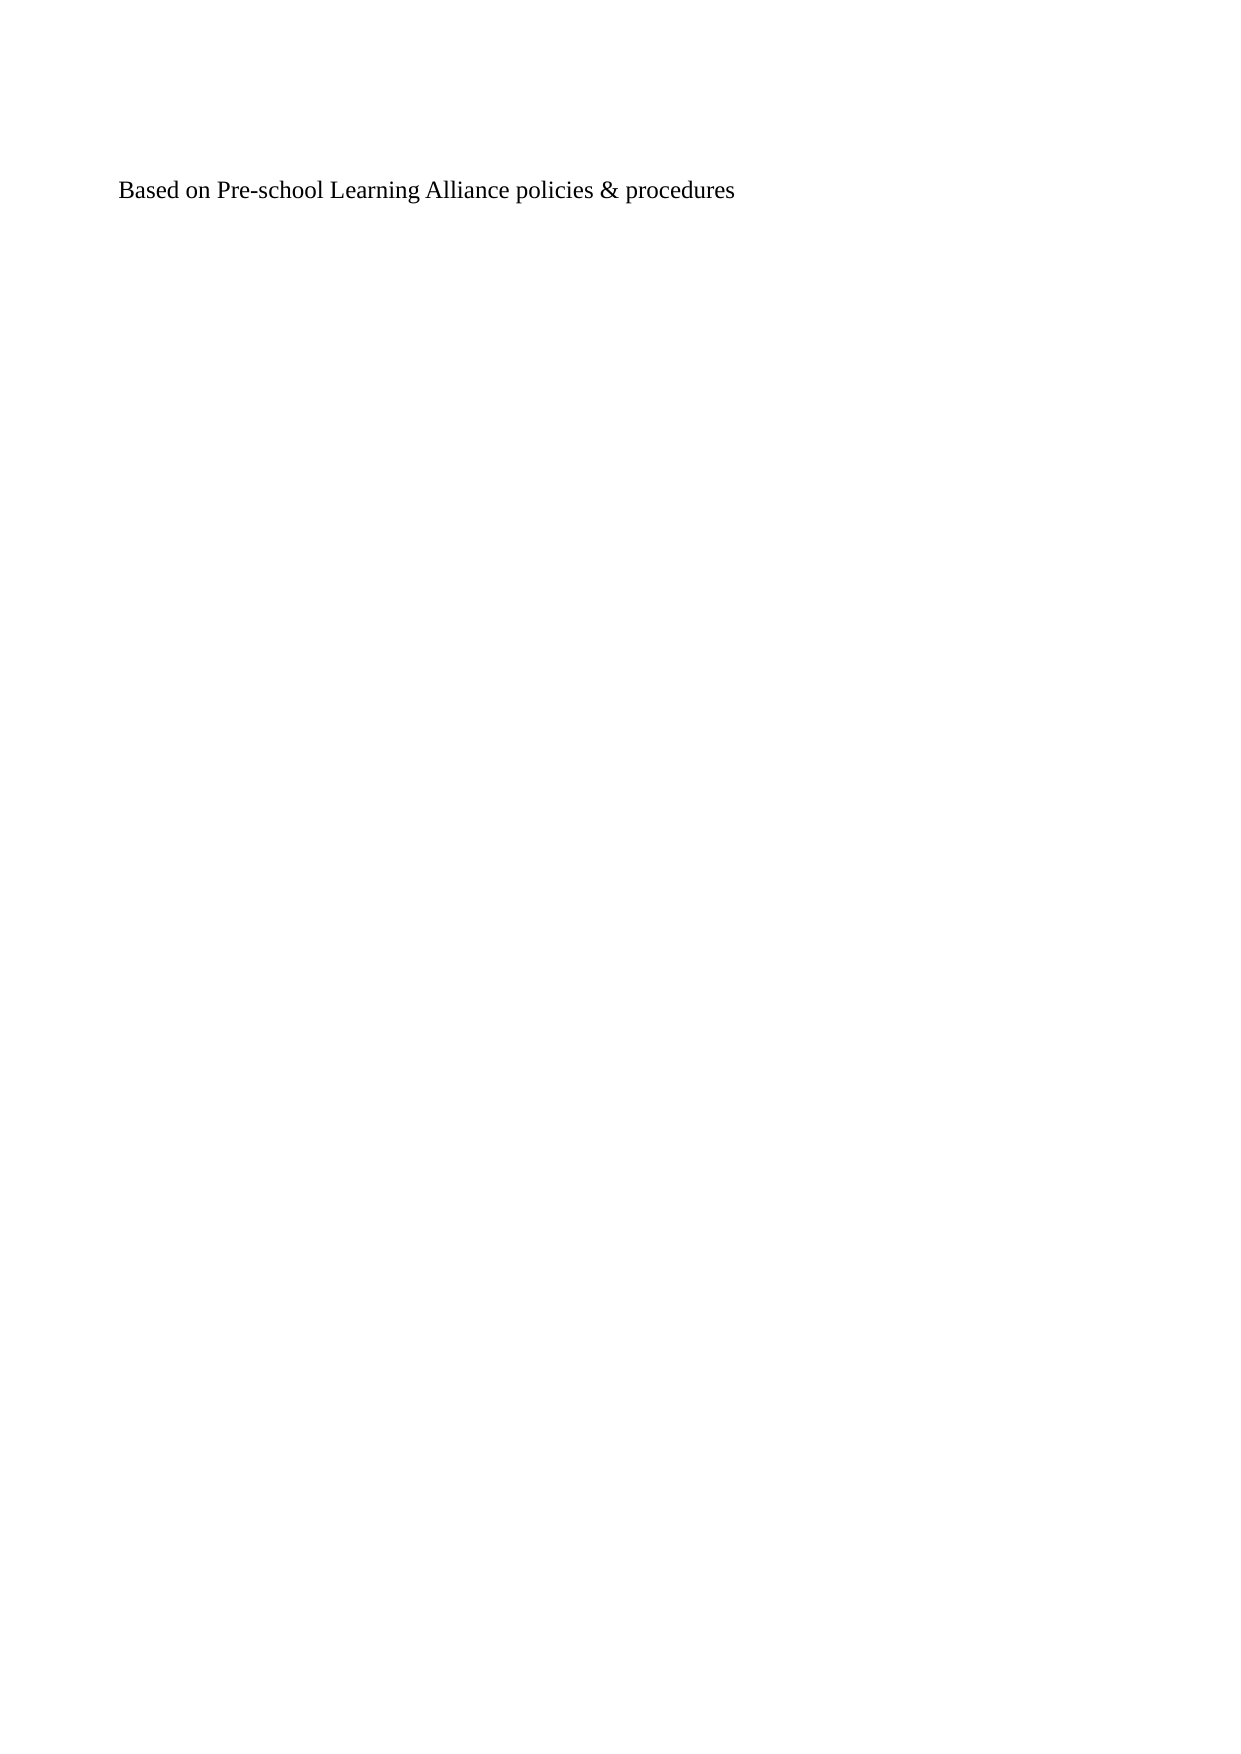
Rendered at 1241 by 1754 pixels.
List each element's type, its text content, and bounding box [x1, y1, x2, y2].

text Based on Pre-school Learning Alliance policies & procedures [118, 176, 1122, 204]
